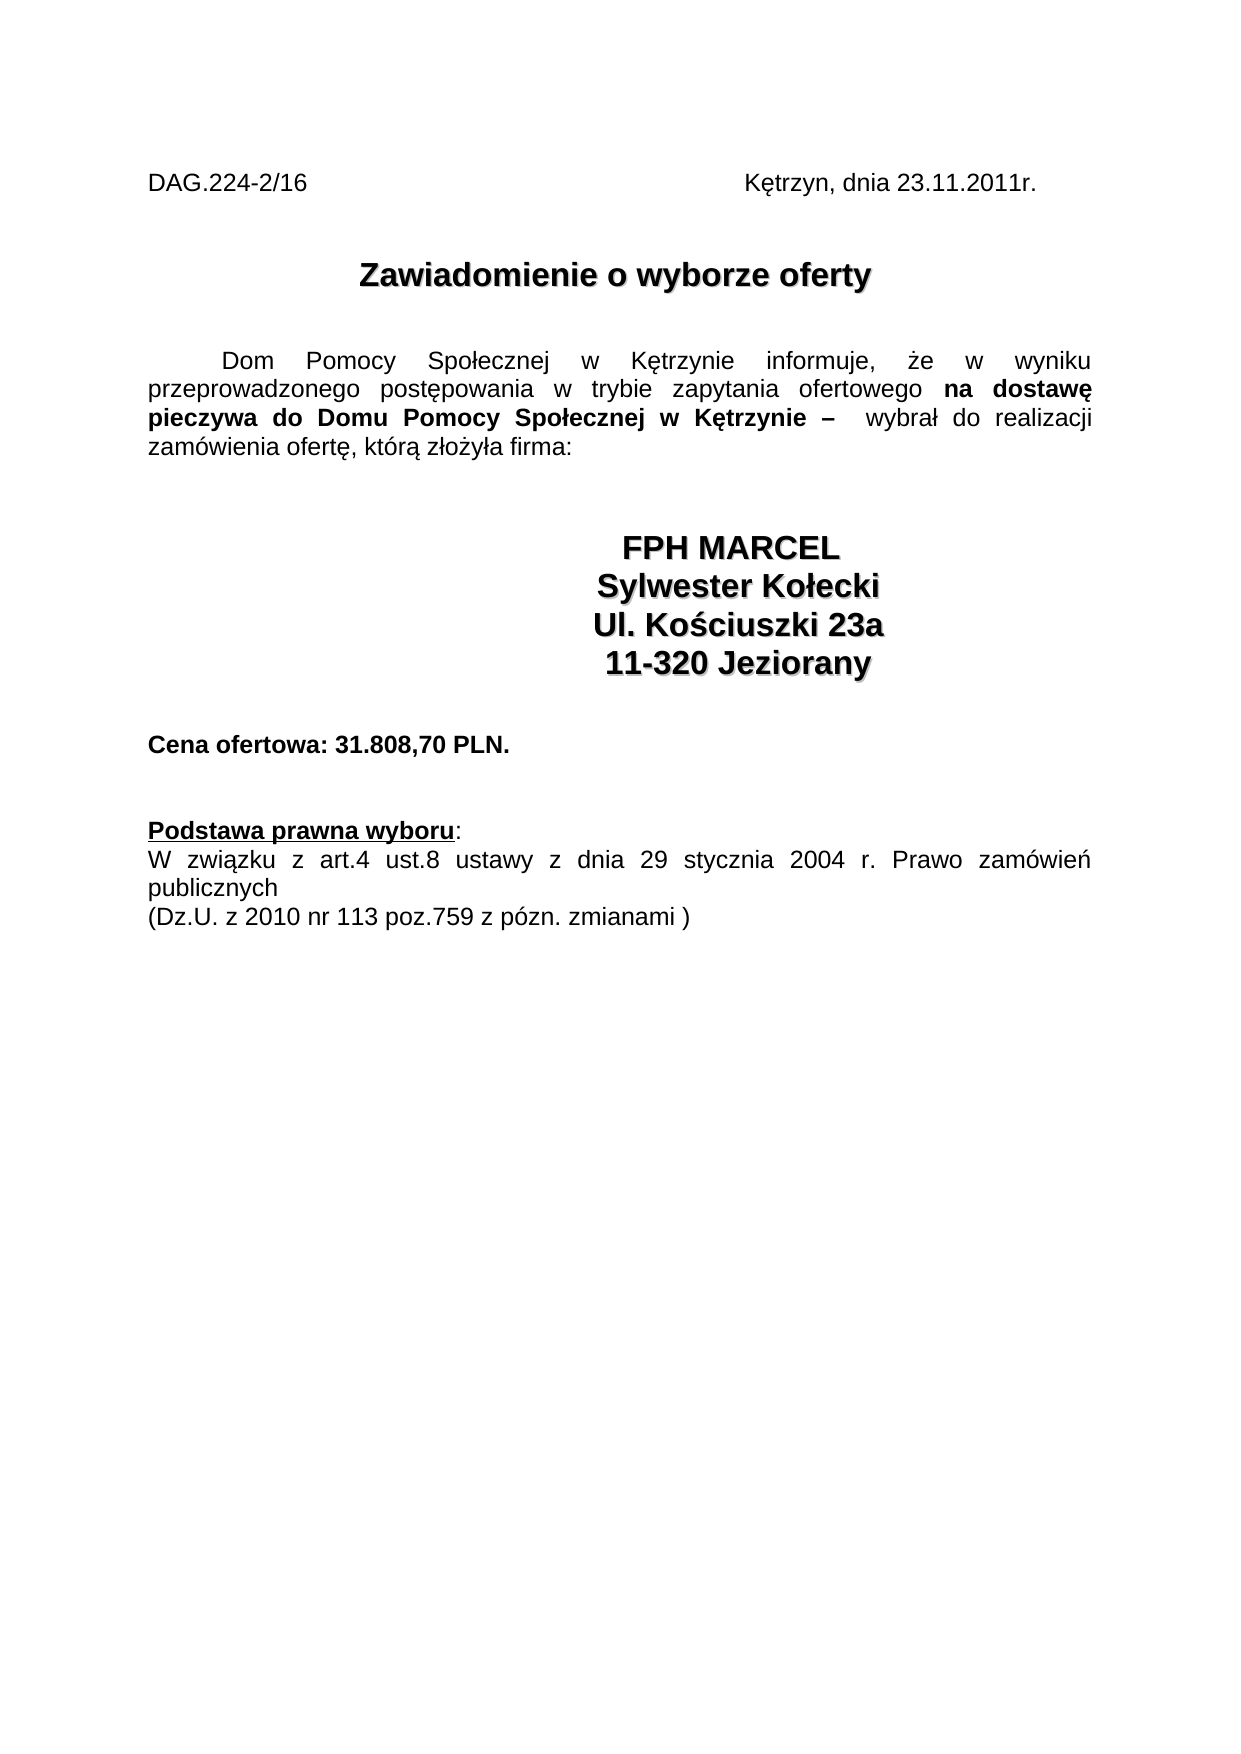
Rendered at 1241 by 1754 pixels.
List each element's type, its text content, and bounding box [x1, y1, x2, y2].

text FPH MARCEL [148, 528, 1092, 566]
text W związku z art.4 ust.8 ustawy z dnia 29 stycznia 2004 r. Prawo zamówień publicznych (Dz.U. z 2010 nr 113 poz.759 z pózn. zmianami ) [148, 844, 1092, 931]
text Podstawa prawna wyboru: [148, 816, 1092, 844]
text Ul. Kościuszki 23a [384, 605, 1092, 643]
text Cena ofertowa: 31.808,70 PLN. [148, 729, 1092, 758]
text Dom Pomocy Społecznej w Kętrzynie informuje, że w wyniku przeprowadzonego postępowania w trybie zapytania ofertowego na dostawę pieczywa do Domu Pomocy Społecznej w Kętrzynie – wybrał do realizacji zamówienia ofertę, którą złożyła firma: [148, 346, 1092, 461]
text 11-320 Jeziorany [384, 643, 1092, 682]
subtitle Zawiadomienie o wyborze oferty [148, 254, 1092, 293]
text Sylwester Kołecki [384, 566, 1092, 605]
text DAG.224-2/16 Kętrzyn, dnia 23.11.2011r. [148, 168, 1092, 197]
